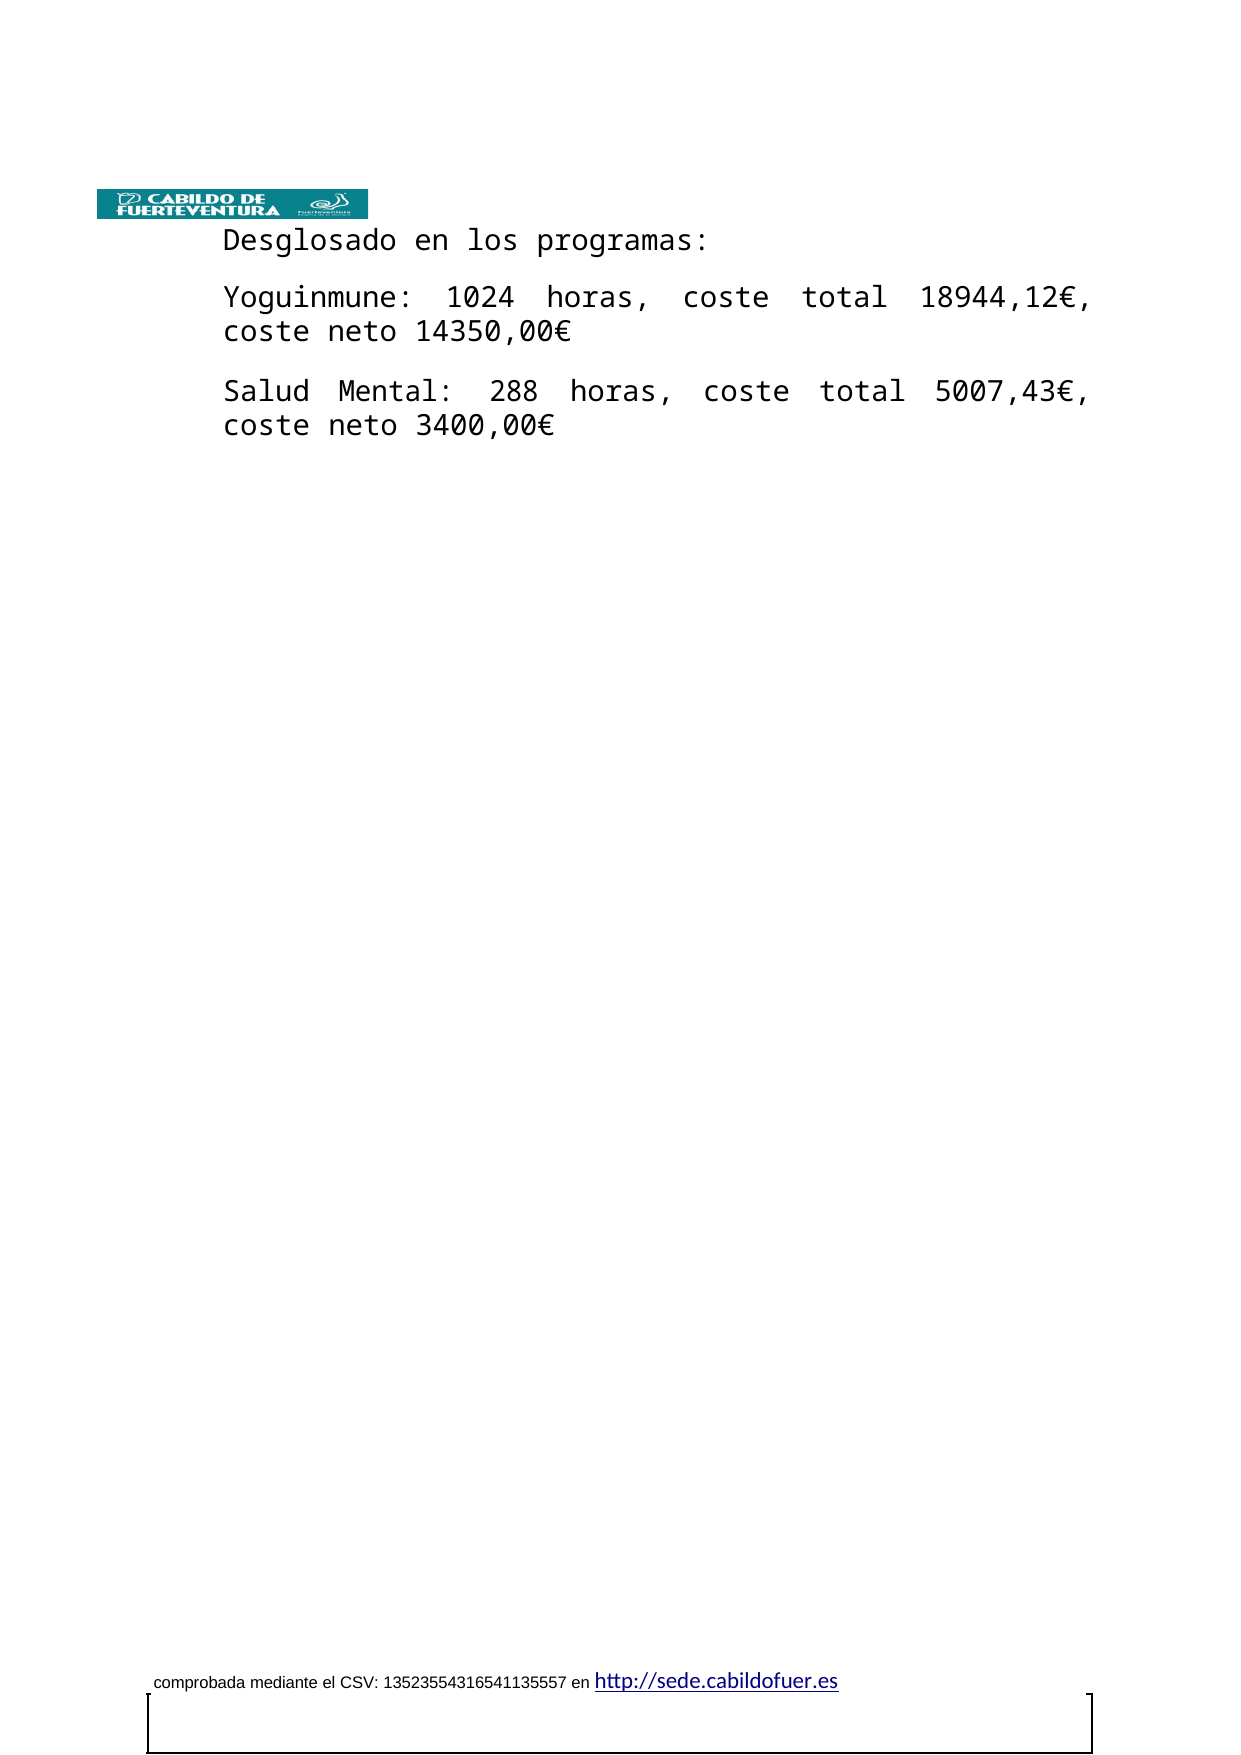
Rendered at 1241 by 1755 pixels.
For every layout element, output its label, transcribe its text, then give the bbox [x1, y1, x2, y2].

text Yoguinmune: 1024 horas, coste total 18944,12€, coste neto 14350,00€ [223, 280, 1093, 348]
picture [97, 189, 369, 219]
table_header Mental: 288 horas, [319, 364, 689, 410]
table_cell [921, 410, 1098, 452]
table_cell [689, 410, 805, 452]
table_cell neto 3400,00€ [319, 410, 689, 452]
text Desglosado en los programas: [223, 219, 1109, 259]
table_header Salud [217, 364, 319, 410]
table_cell [805, 410, 921, 452]
table_header total [805, 364, 921, 410]
table_header 5007,43€, [921, 364, 1098, 410]
table_header coste [689, 364, 805, 410]
table_cell coste [217, 410, 319, 452]
